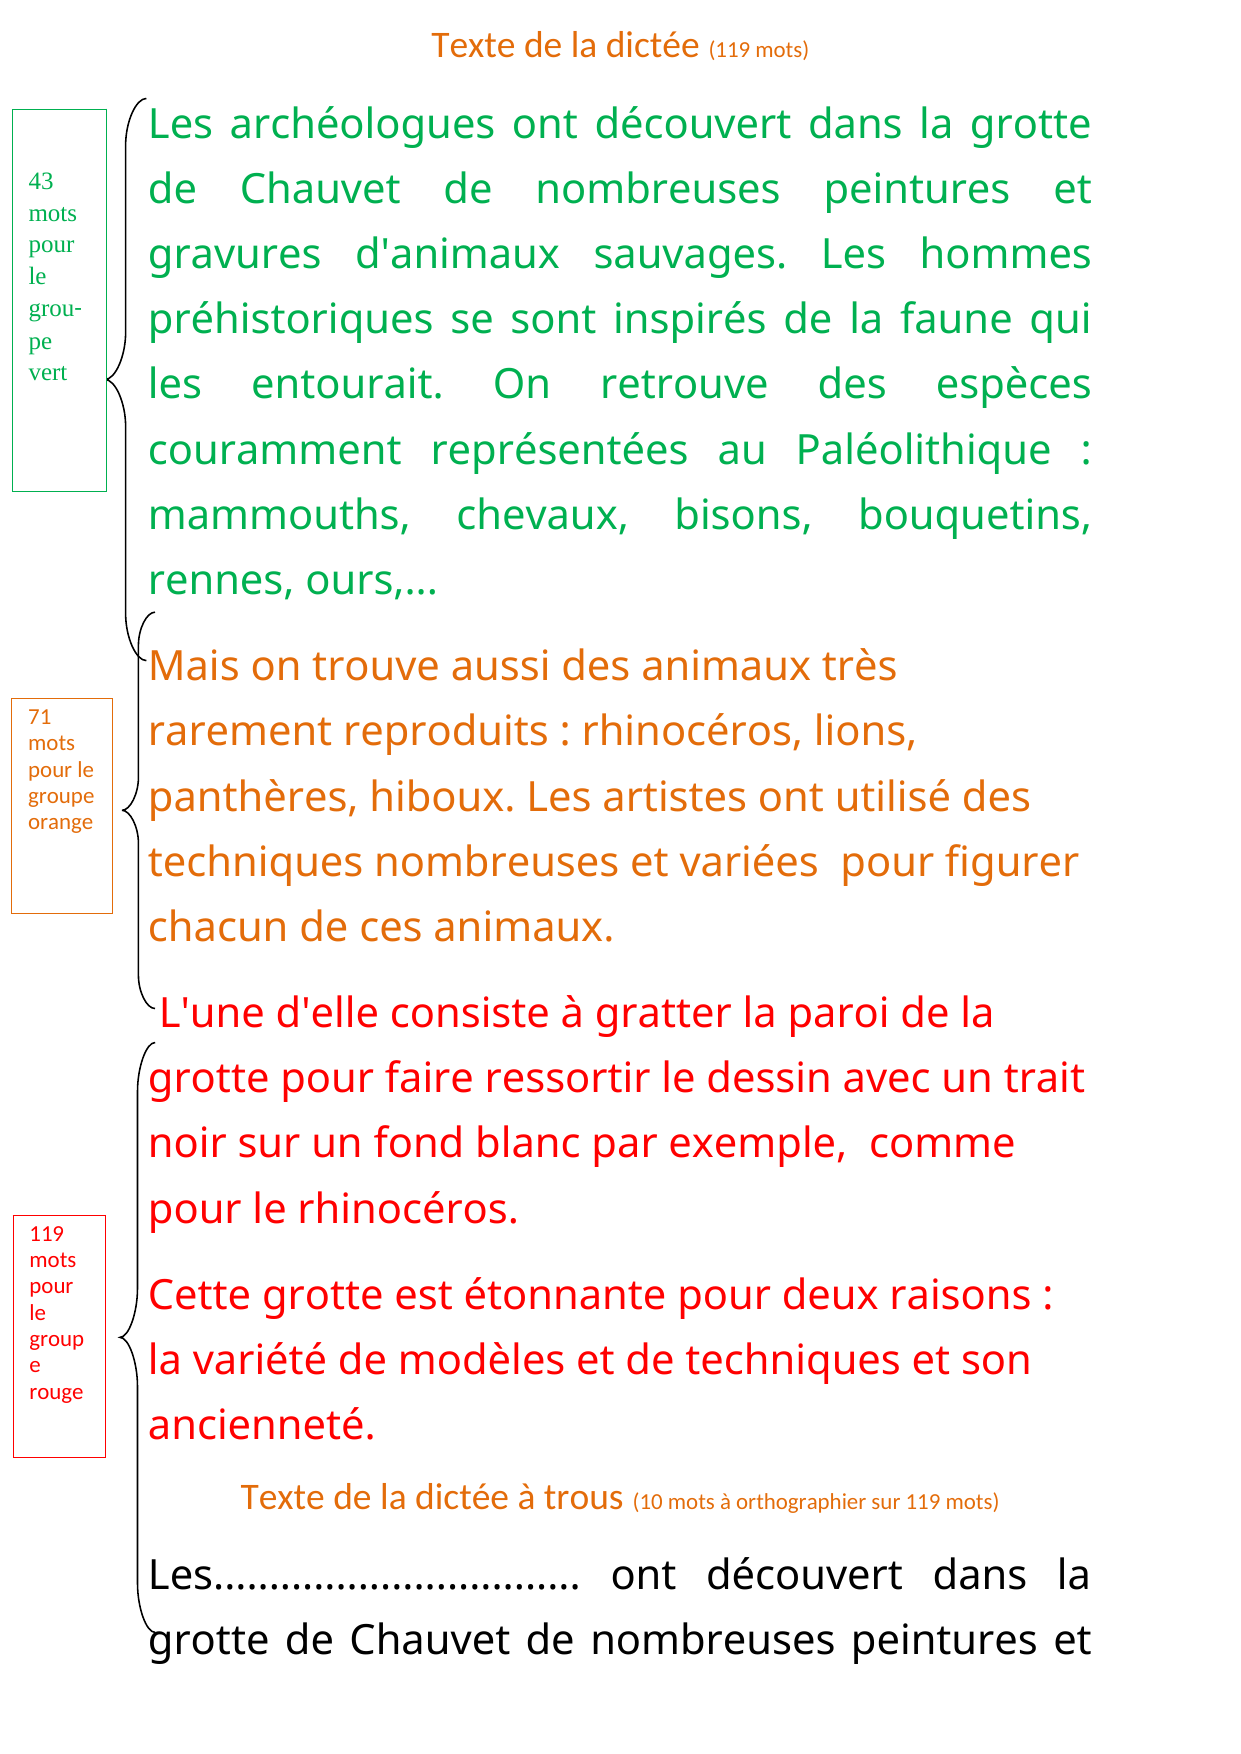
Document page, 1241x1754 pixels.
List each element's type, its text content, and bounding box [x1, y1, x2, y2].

text 71 mots pour le groupe orange [28, 707, 96, 836]
text Texte de la dictée à trous (10 mots à orthographier sur 119 mots) [148, 1481, 1092, 1518]
text 43 mots pour le grou-pe vert [28, 167, 90, 386]
text 119 mots pour le groupe rouge [29, 1224, 89, 1405]
text Mais on trouve aussi des animaux très rarement reproduits : rhinocéros, lions, panthères, hiboux. Les artistes ont utilisé des techniques nombreuses et variées pour figurer chacun de ces animaux. [148, 636, 1092, 954]
text L'une d'elle consiste à gratter la paroi de la grotte pour faire ressortir le dessin avec un trait noir sur un fond blanc par exemple, comme pour le rhinocéros. [148, 983, 1092, 1235]
text Les................................. ont découvert dans la grotte de Chauvet de nombreuses peintures et [148, 1545, 1092, 1667]
text Texte de la dictée (119 mots) [148, 29, 1092, 67]
text Les archéologues ont découvert dans la grotte de Chauvet de nombreuses peintures et gravures d'animaux sauvages. Les hommes préhistoriques se sont inspirés de la faune qui les entourait. On retrouve des espèces couramment représentées au Paléolithique : mammouths, chevaux, bisons, bouquetins, rennes, ours,... [148, 93, 1092, 607]
text Cette grotte est étonnante pour deux raisons : la variété de modèles et de techniques et son ancienneté. [148, 1264, 1092, 1452]
